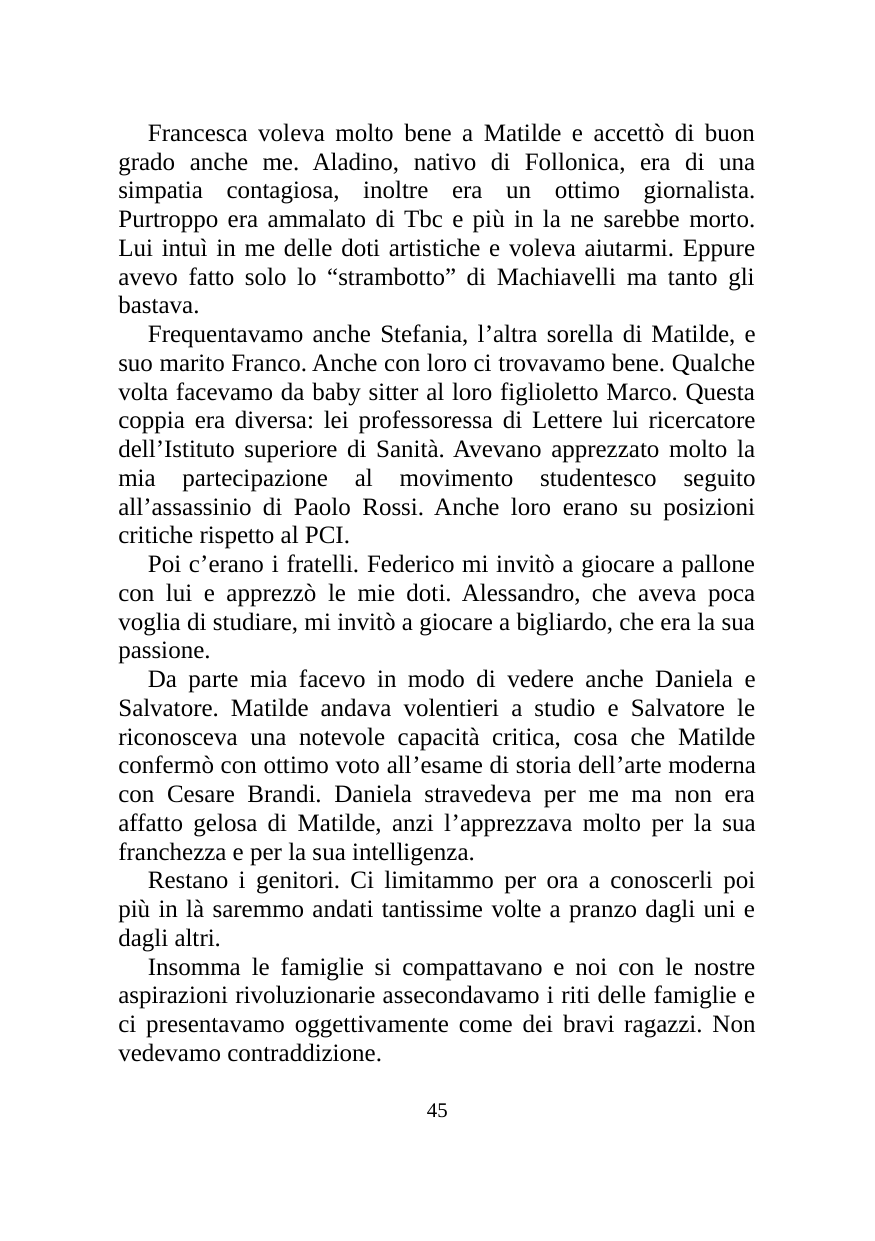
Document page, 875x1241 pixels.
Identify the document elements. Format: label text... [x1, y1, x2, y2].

text Francesca voleva molto bene a Matilde e accettò di buon grado anche me. Aladino, nativo di Follonica, era di una simpatia contagiosa, inoltre era un ottimo giornalista. Purtroppo era ammalato di Tbc e più in la ne sarebbe morto. Lui intuì in me delle doti artistiche e voleva aiutarmi. Eppure avevo fatto solo lo “strambotto” di Machiavelli ma tanto gli bastava. [118, 118, 756, 319]
text Frequentavamo anche Stefania, l’altra sorella di Matilde, e suo marito Franco. Anche con loro ci trovavamo bene. Qualche volta facevamo da baby sitter al loro figlioletto Marco. Questa coppia era diversa: lei professoressa di Lettere lui ricercatore dell’Istituto superiore di Sanità. Avevano apprezzato molto la mia partecipazione al movimento studentesco seguito all’assassinio di Paolo Rossi. Anche loro erano su posizioni critiche rispetto al PCI. [118, 319, 756, 549]
text Poi c’erano i fratelli. Federico mi invitò a giocare a pallone con lui e apprezzò le mie doti. Alessandro, che aveva poca voglia di studiare, mi invitò a giocare a bigliardo, che era la sua passione. [118, 549, 756, 664]
text Insomma le famiglie si compattavano e noi con le nostre aspirazioni rivoluzionarie assecondavamo i riti delle famiglie e ci presentavamo oggettivamente come dei bravi ragazzi. Non vedevamo contraddizione. [118, 952, 756, 1067]
text Restano i genitori. Ci limitammo per ora a conoscerli poi più in là saremmo andati tantissime volte a pranzo dagli uni e dagli altri. [118, 866, 756, 952]
text Da parte mia facevo in modo di vedere anche Daniela e Salvatore. Matilde andava volentieri a studio e Salvatore le riconosceva una notevole capacità critica, cosa che Matilde confermò con ottimo voto all’esame di storia dell’arte moderna con Cesare Brandi. Daniela stravedeva per me ma non era affatto gelosa di Matilde, anzi l’apprezzava molto per la sua franchezza e per la sua intelligenza. [118, 664, 756, 866]
